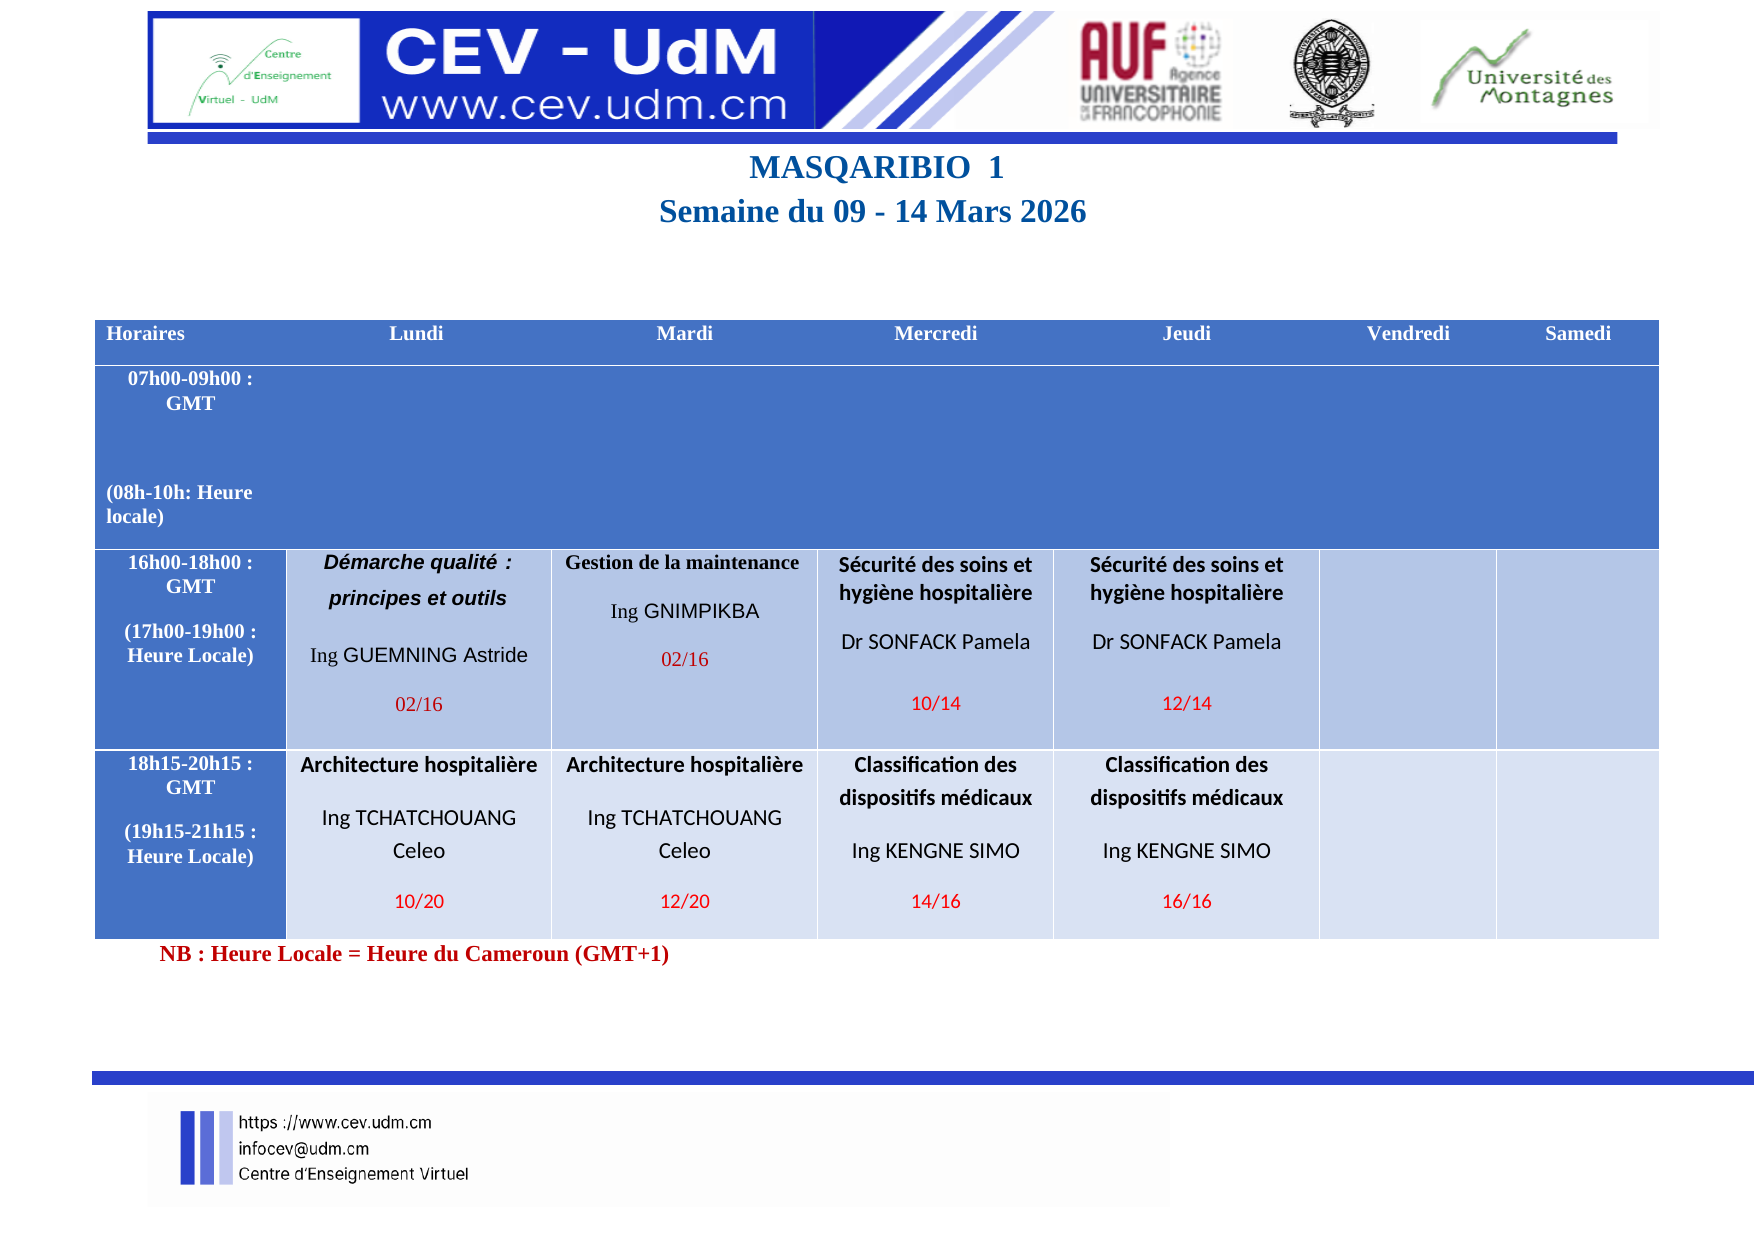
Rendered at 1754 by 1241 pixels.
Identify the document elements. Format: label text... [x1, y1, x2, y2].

table_header Samedi [1497, 320, 1659, 365]
table_header Lundi [286, 320, 552, 365]
table_cell [1497, 751, 1659, 939]
table_cell [1320, 366, 1497, 549]
text MASQARIBIO 1 [148, 148, 1606, 186]
table_cell Sécurité des soins et hygiène hospitalière Dr SONFACK Pamela 12/14 [1054, 550, 1319, 749]
table_header Vendredi [1320, 320, 1497, 365]
text Semaine du 09 - 14 Mars 2026 [148, 192, 1606, 230]
table_cell [286, 366, 552, 549]
table_header Jeudi [1054, 320, 1320, 365]
table_header Horaires [95, 320, 286, 365]
table_cell Sécurité des soins et hygiène hospitalière Dr SONFACK Pamela 10/14 [818, 550, 1053, 749]
table_cell [1497, 550, 1659, 749]
table_header Mardi [552, 320, 818, 365]
table_cell 16h00-18h00 : GMT (17h00-19h00 : Heure Locale) [95, 550, 286, 749]
table_cell Classification des dispositifs médicaux Ing KENGNE SIMO 14/16 [818, 751, 1053, 939]
table_cell Classification des dispositifs médicaux Ing KENGNE SIMO 16/16 [1054, 751, 1319, 939]
table_cell [818, 366, 1054, 549]
table_cell Architecture hospitalière Ing TCHATCHOUANG Celeo 12/20 [552, 751, 817, 939]
table_cell Démarche qualité : principes et outils Ing GUEMNING Astride 02/16 [287, 550, 551, 749]
text NB : Heure Locale = Heure du Cameroun (GMT+1) [74, 940, 1606, 966]
table_header Mercredi [818, 320, 1054, 365]
table_cell [1497, 366, 1659, 549]
table_cell Architecture hospitalière Ing TCHATCHOUANG Celeo 10/20 [287, 751, 551, 939]
table_cell [1320, 550, 1496, 749]
table_cell 18h15-20h15 : GMT (19h15-21h15 : Heure Locale) [95, 751, 286, 939]
table_cell [552, 366, 818, 549]
table_cell Gestion de la maintenance Ing GNIMPIKBA 02/16 [552, 550, 817, 749]
table_cell [1320, 751, 1496, 939]
table_cell [1054, 366, 1320, 549]
table_cell 07h00-09h00 : GMT (08h-10h: Heure locale) [95, 366, 286, 549]
